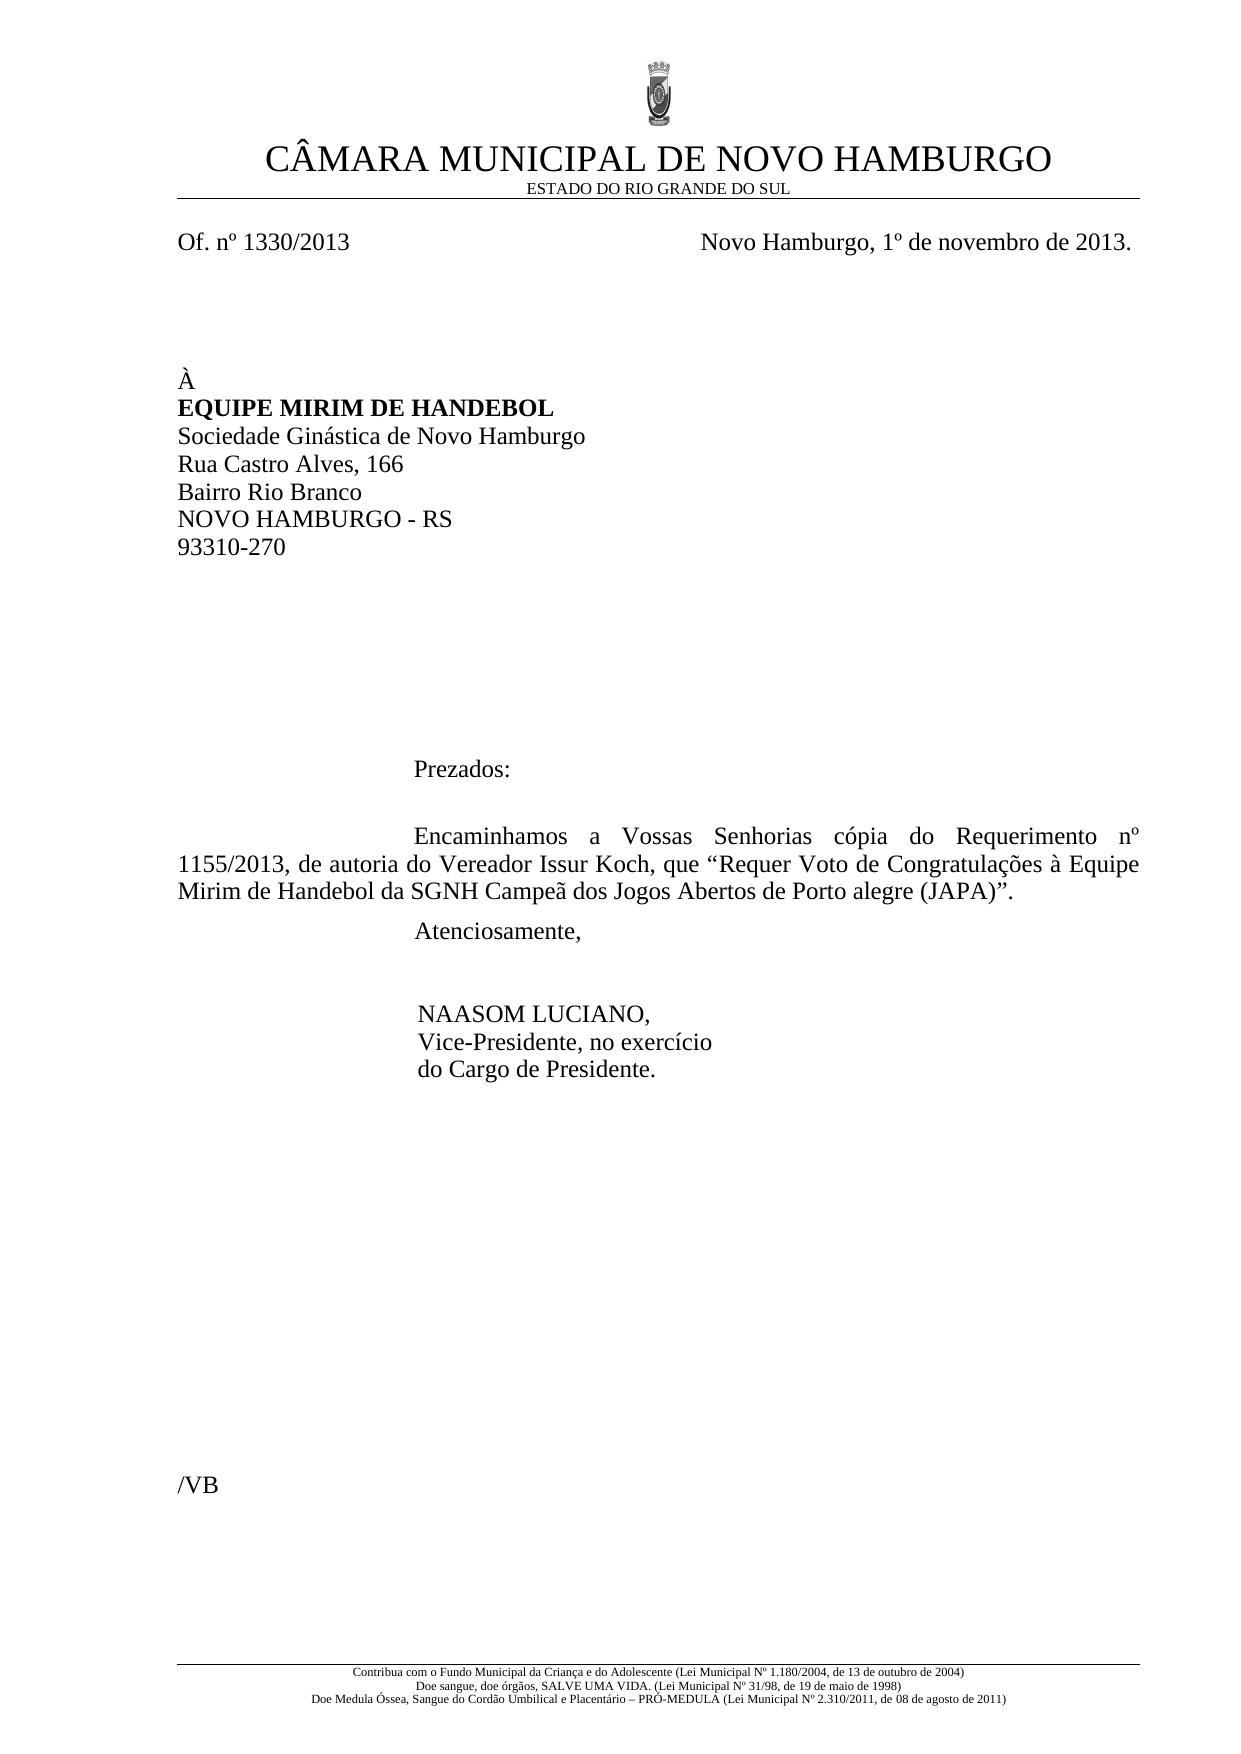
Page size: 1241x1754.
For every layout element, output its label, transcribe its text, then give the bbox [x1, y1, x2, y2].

text 93310-270 [177, 533, 1140, 561]
text Atenciosamente, [414, 917, 1140, 944]
text À [177, 367, 1140, 394]
text /VB [177, 1471, 1140, 1499]
text do Cargo de Presidente. [177, 1055, 1140, 1083]
text Of. nº 1330/2013 Novo Hamburgo, 1º de novembro de 2013. [177, 228, 1140, 256]
text NAASOM LUCIANO, [177, 1000, 1140, 1028]
text Rua Castro Alves, 166 [177, 450, 1140, 478]
text EQUIPE MIRIM DE HANDEBOL [177, 394, 1140, 422]
text NOVO HAMBURGO - RS [177, 505, 1140, 533]
text Encaminhamos a Vossas Senhorias cópia do Requerimento nº 1155/2013, de autoria do Vereador Issur Koch, que “Requer Voto de Congratulações à Equipe Mirim de Handebol da SGNH Campeã dos Jogos Abertos de Porto alegre (JAPA)”. [177, 822, 1140, 905]
text Bairro Rio Branco [177, 478, 1140, 505]
text Prezados: [177, 755, 1140, 782]
text Vice-Presidente, no exercício [177, 1028, 1140, 1055]
text Sociedade Ginástica de Novo Hamburgo [177, 422, 1140, 450]
